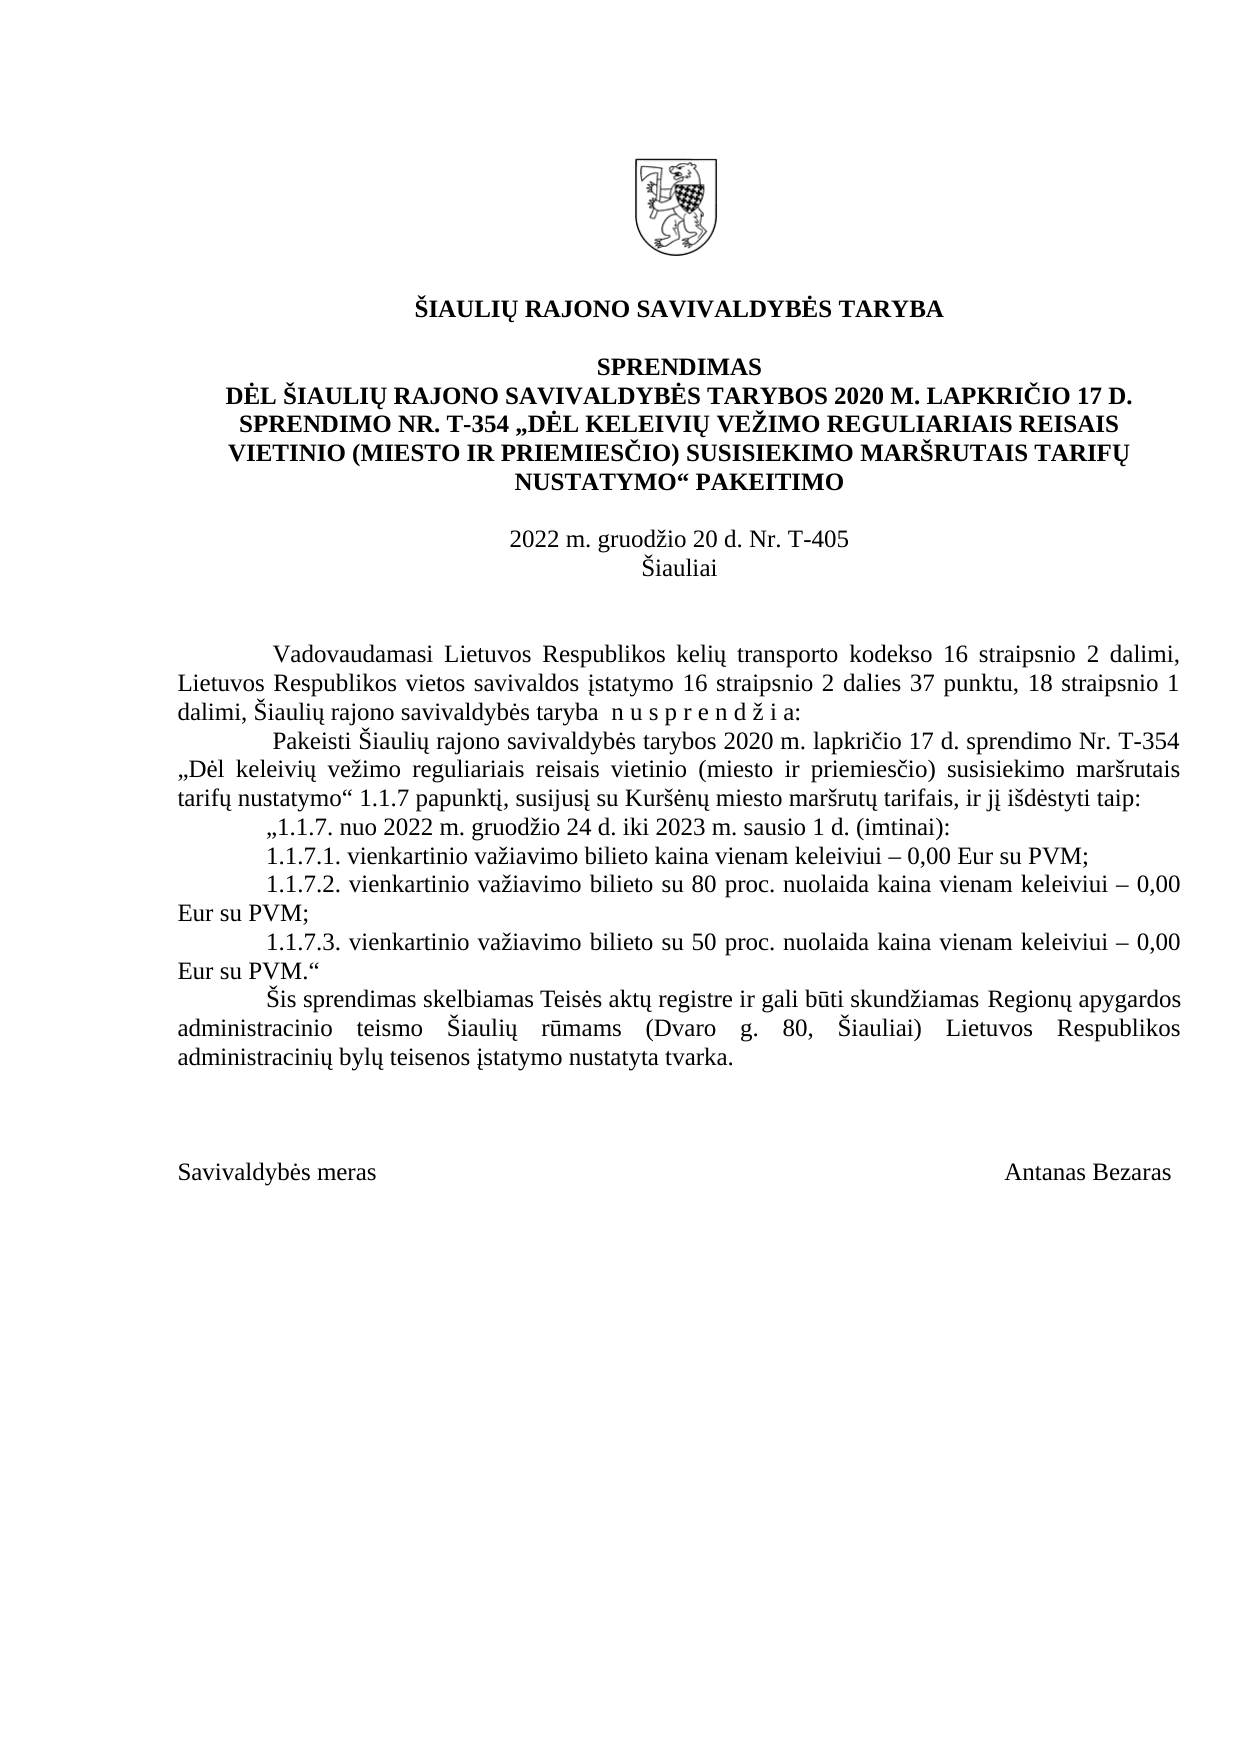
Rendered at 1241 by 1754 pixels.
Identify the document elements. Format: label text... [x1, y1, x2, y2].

text Šiauliai [177, 553, 1181, 582]
text DĖL ŠIAULIŲ RAJONO SAVIVALDYBĖS TARYBOS 2020 M. LAPKRIČIO 17 D. SPRENDIMO NR. T-354 „DĖL KELEIVIŲ VEŽIMO REGULIARIAIS REISAIS VIETINIO (MIESTO IR PRIEMIESČIO) SUSISIEKIMO MARŠRUTAIS TARIFŲ NUSTATYMO“ PAKEITIMO [177, 381, 1181, 496]
text SPRENDIMAS [177, 352, 1181, 381]
text 1.1.7.3. vienkartinio važiavimo bilieto su 50 proc. nuolaida kaina vienam keleiviui – 0,00 Eur su PVM.“ [177, 927, 1181, 984]
text 2022 m. gruodžio 20 d. Nr. T-405 [177, 524, 1181, 553]
text Vadovaudamasi Lietuvos Respublikos kelių transporto kodekso 16 straipsnio 2 dalimi, Lietuvos Respublikos vietos savivaldos įstatymo 16 straipsnio 2 dalies 37 punktu, 18 straipsnio 1 dalimi, Šiaulių rajono savivaldybės taryba n u s p r e n d ž i a: [177, 639, 1181, 726]
text „1.1.7. nuo 2022 m. gruodžio 24 d. iki 2023 m. sausio 1 d. (imtinai): [177, 812, 1181, 841]
text Šis sprendimas skelbiamas Teisės aktų registre ir gali būti skundžiamas Regionų apygardos administracinio teismo Šiaulių rūmams (Dvaro g. 80, Šiauliai) Lietuvos Respublikos administracinių bylų teisenos įstatymo nustatyta tvarka. [177, 984, 1181, 1071]
text Pakeisti Šiaulių rajono savivaldybės tarybos 2020 m. lapkričio 17 d. sprendimo Nr. T-354 „Dėl keleivių vežimo reguliariais reisais vietinio (miesto ir priemiesčio) susisiekimo maršrutais tarifų nustatymo“ 1.1.7 papunktį, susijusį su Kuršėnų miesto maršrutų tarifais, ir jį išdėstyti taip: [177, 726, 1181, 812]
subtitle ŠIAULIŲ RAJONO SAVIVALDYBĖS TARYBA [177, 294, 1181, 323]
text 1.1.7.2. vienkartinio važiavimo bilieto su 80 proc. nuolaida kaina vienam keleiviui – 0,00 Eur su PVM; [177, 869, 1181, 927]
text 1.1.7.1. vienkartinio važiavimo bilieto kaina vienam keleiviui – 0,00 Eur su PVM; [177, 841, 1181, 869]
text Savivaldybės meras Antanas Bezaras [177, 1157, 1181, 1186]
